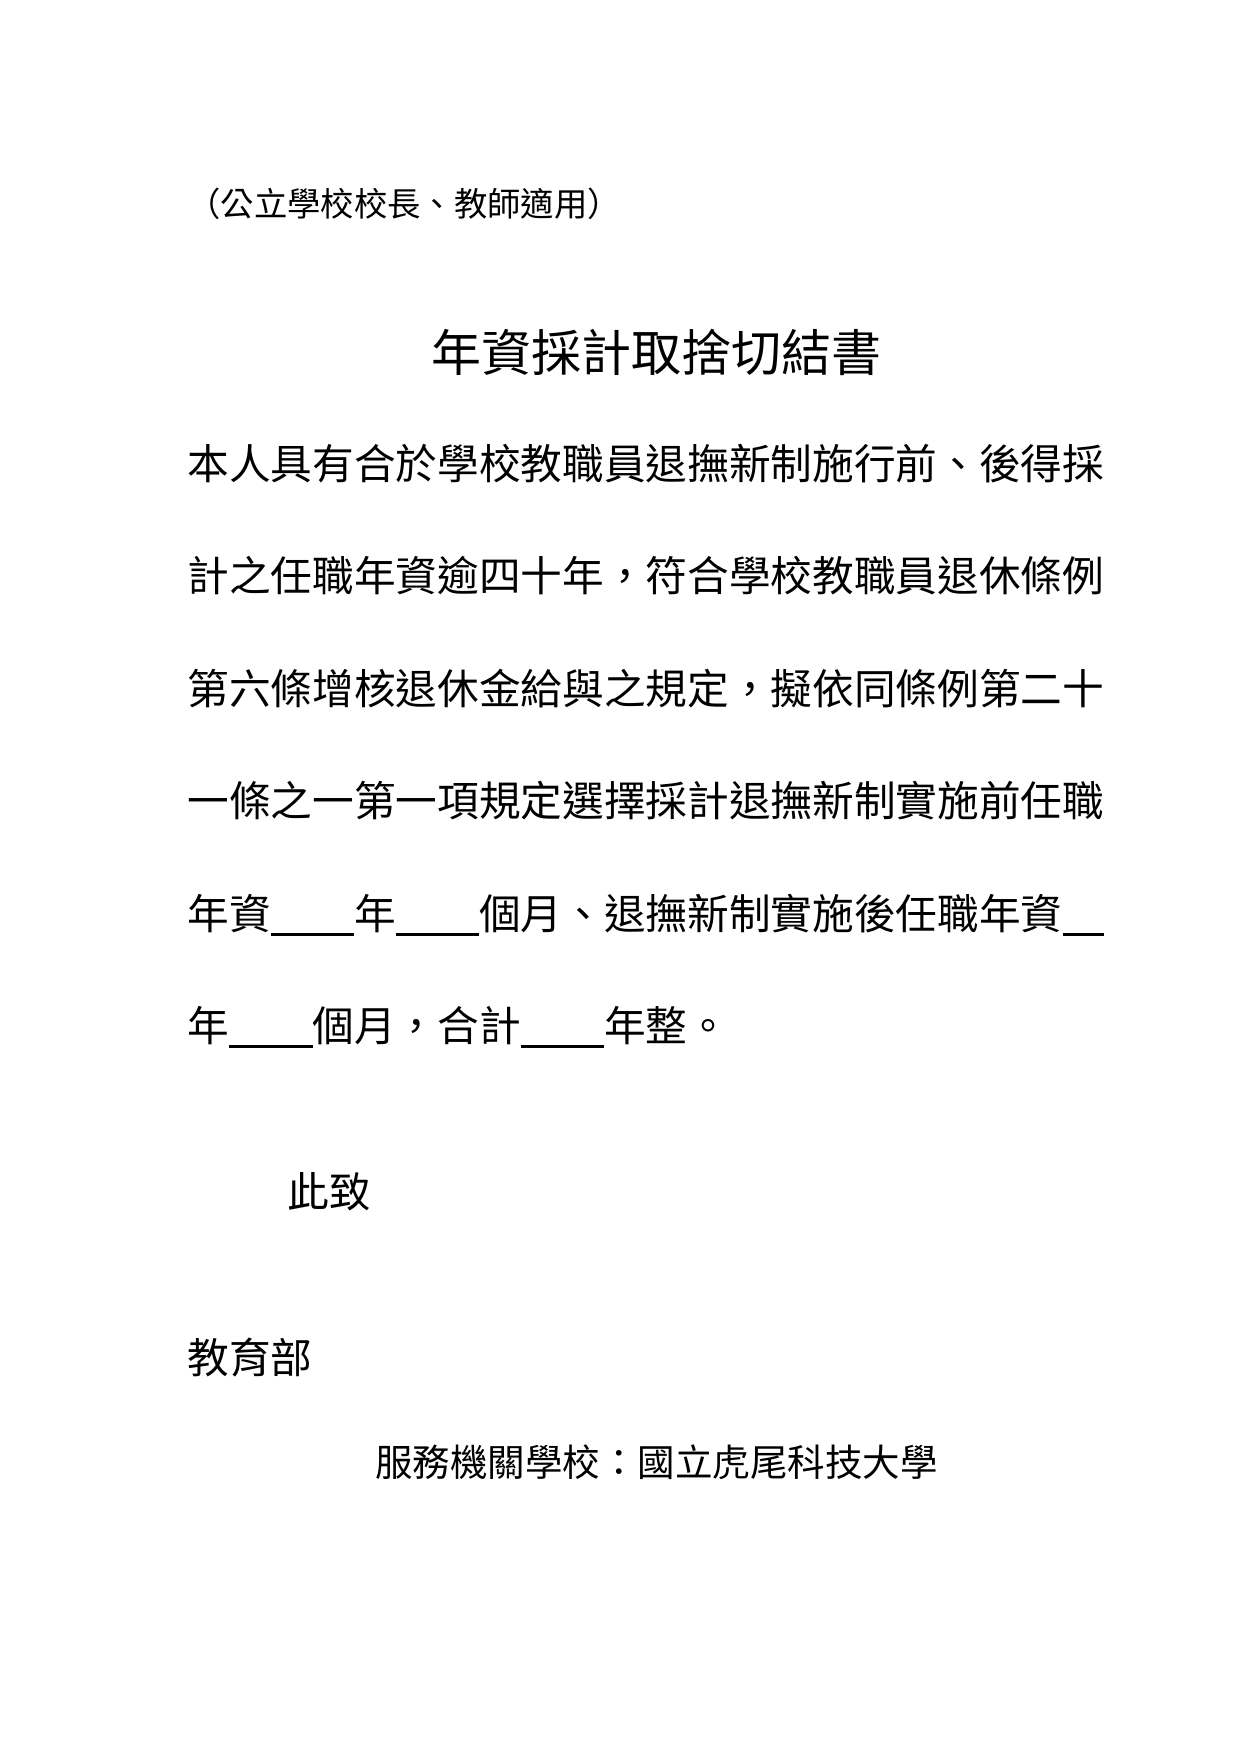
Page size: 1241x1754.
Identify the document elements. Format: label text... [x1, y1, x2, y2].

text 服務機關學校：國立虎尾科技大學 [187, 1423, 1125, 1498]
text 教育部 [187, 1317, 1125, 1392]
text 年資採計取捨切結書 [187, 313, 1125, 388]
text 本人具有合於學校教職員退撫新制施行前、後得採計之任職年資逾四十年，符合學校教職員退休條例第六條增核退休金給與之規定，擬依同條例第二十一條之一第一項規定選擇採計退撫新制實施前任職年資 年 個月、退撫新制實施後任職年資 年 個月，合計 年整。 [187, 424, 1125, 1061]
text 此致 [237, 1152, 1125, 1227]
text （公立學校校長、教師適用） [187, 164, 1125, 239]
